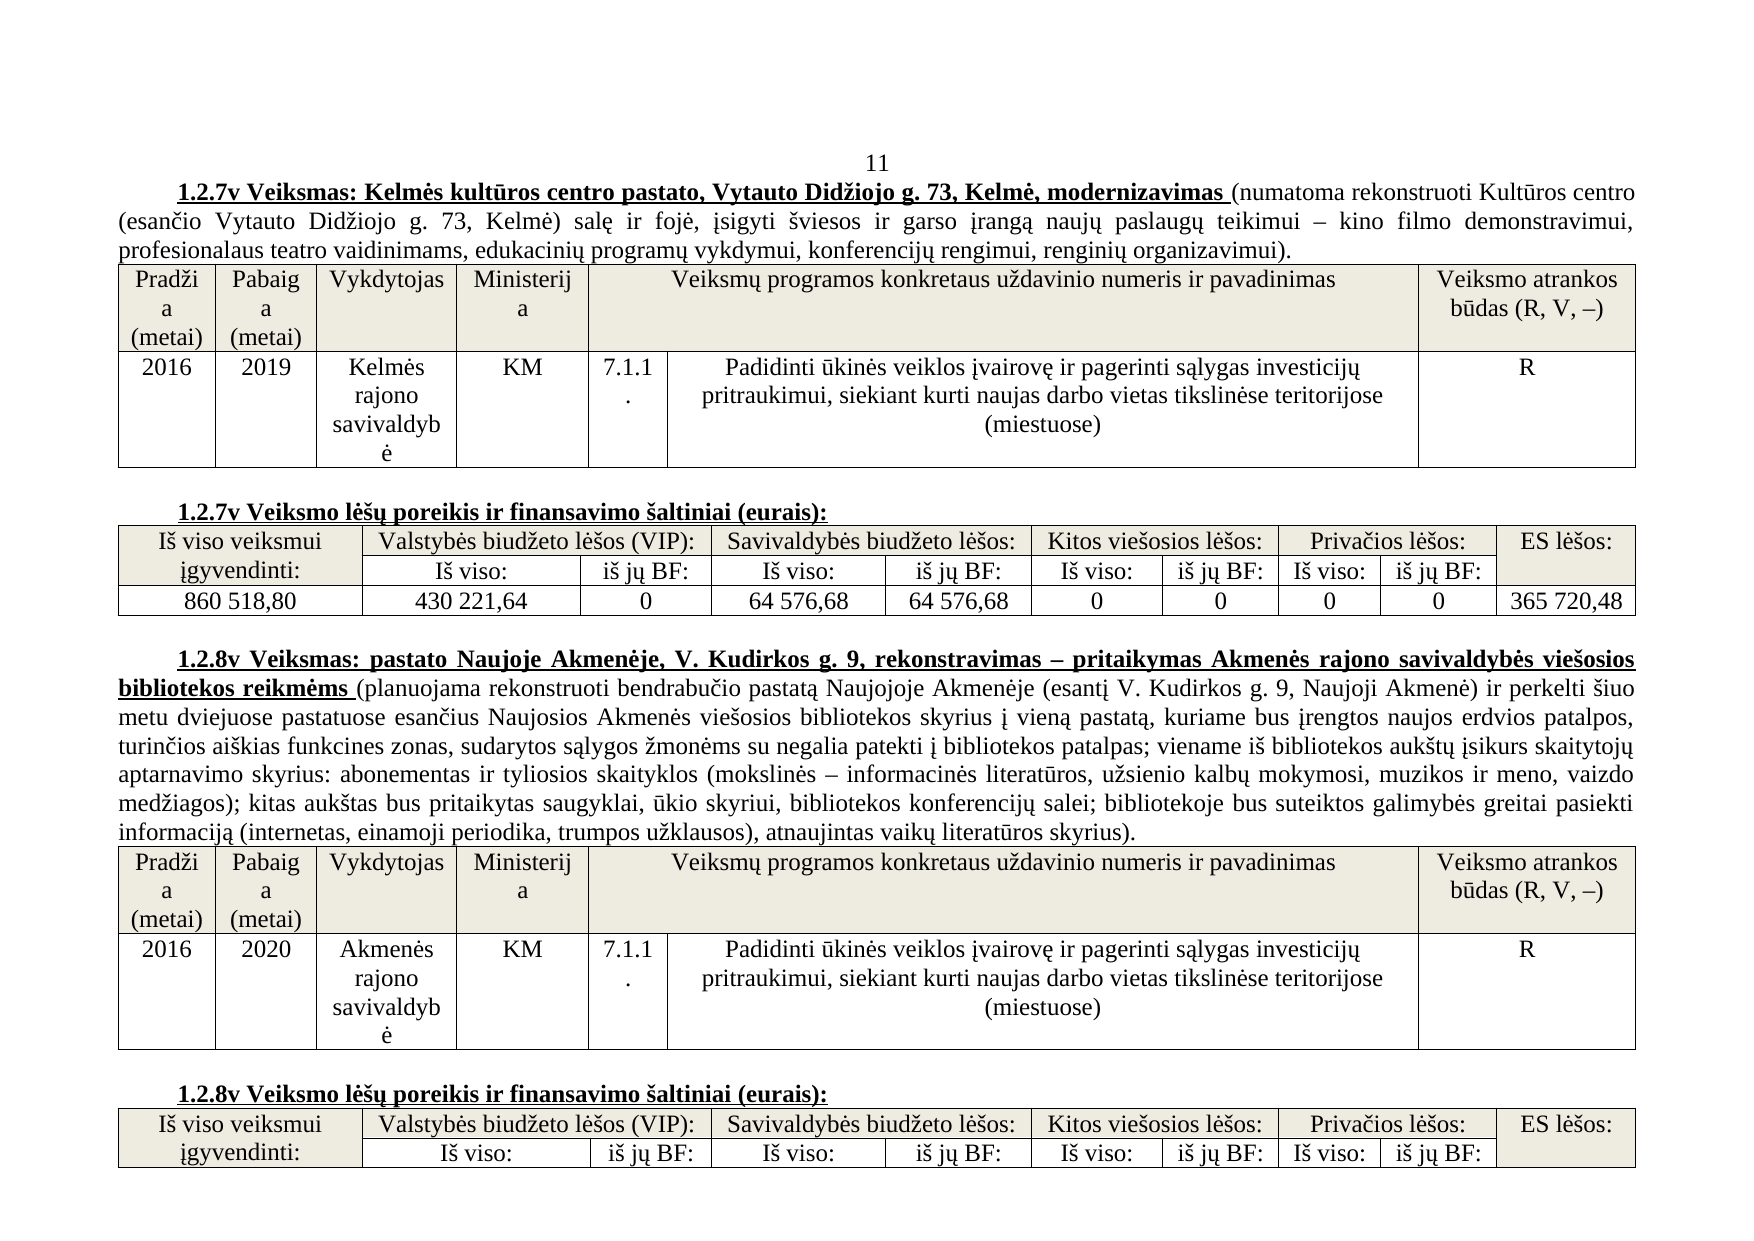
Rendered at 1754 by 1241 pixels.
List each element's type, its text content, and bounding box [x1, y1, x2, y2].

table_header Vykdytojas [317, 847, 456, 933]
table_cell R [1419, 934, 1635, 1049]
table_header Iš viso veiksmui įgyvendinti: [119, 1109, 362, 1167]
table_header ES lėšos: [1497, 526, 1635, 585]
table_header Privačios lėšos: [1279, 1109, 1496, 1137]
table_header Ministerija [457, 265, 588, 351]
table_cell iš jų BF: [1163, 1139, 1278, 1167]
table_header Kitos viešosios lėšos: [1032, 526, 1278, 555]
text 1.2.8v Veiksmas: pastato Naujoje Akmenėje, V. Kudirkos g. 9, rekonstravimas – pritaikymas Akmenės rajono savivaldybės viešosios bibliotekos reikmėms (planuojama rekonstruoti bendrabučio pastatą Naujojoje Akmenėje (esantį V. Kudirkos g. 9, Naujoji Akmenė) ir perkelti šiuo metu dviejuose pastatuose esančius Naujosios Akmenės viešosios bibliotekos skyrius į vieną pastatą, kuriame bus įrengtos naujos erdvios patalpos, turinčios aiškias funkcines zonas, sudarytos sąlygos žmonėms su negalia patekti į bibliotekos patalpas; viename iš bibliotekos aukštų įsikurs skaitytojų aptarnavimo skyrius: abonementas ir tyliosios skaityklos (mokslinės – informacinės literatūros, užsienio kalbų mokymosi, muzikos ir meno, vaizdo medžiagos); kitas aukštas bus pritaikytas saugyklai, ūkio skyriui, bibliotekos konferencijų salei; bibliotekoje bus suteiktos galimybės greitai pasiekti informaciją (internetas, einamoji periodika, trumpos užklausos), atnaujintas vaikų literatūros skyrius). [118, 644, 1636, 846]
table_cell 2020 [216, 934, 316, 1049]
table_header Veiksmų programos konkretaus uždavinio numeris ir pavadinimas [589, 847, 1418, 933]
table_header Pradžia (metai) [119, 265, 215, 351]
table_cell iš jų BF: [886, 556, 1031, 585]
table_header Privačios lėšos: [1279, 526, 1496, 555]
table_header ES lėšos: [1497, 1109, 1635, 1167]
table_header Savivaldybės biudžeto lėšos: [712, 526, 1031, 555]
table_header Savivaldybės biudžeto lėšos: [712, 1109, 1031, 1137]
table_cell iš jų BF: [1381, 1139, 1496, 1167]
text 1.2.8v Veiksmo lėšų poreikis ir finansavimo šaltiniai (eurais): [118, 1079, 1636, 1108]
table_cell 860 518,80 [119, 586, 362, 615]
table_header Pabaiga (metai) [216, 847, 316, 933]
table_cell 0 [1279, 586, 1380, 615]
text 1.2.7v Veiksmo lėšų poreikis ir finansavimo šaltiniai (eurais): [118, 497, 1636, 525]
table_cell 0 [1163, 586, 1278, 615]
table_cell Iš viso: [363, 1139, 590, 1167]
table_header Veiksmo atrankos būdas (R, V, –) [1419, 265, 1635, 351]
table_cell 0 [1381, 586, 1496, 615]
table_header Valstybės biudžeto lėšos (VIP): [363, 1109, 711, 1137]
table_header Pradžia (metai) [119, 847, 215, 933]
table_cell Iš viso: [712, 556, 885, 585]
table_cell 64 576,68 [712, 586, 885, 615]
table_cell KM [457, 352, 588, 467]
table_cell KM [457, 934, 588, 1049]
table_cell Iš viso: [1032, 556, 1162, 585]
table_cell iš jų BF: [591, 1139, 711, 1167]
table_cell Iš viso: [712, 1139, 885, 1167]
table_header Vykdytojas [317, 265, 456, 351]
table_header Ministerija [457, 847, 588, 933]
table_cell 2016 [119, 934, 215, 1049]
table_cell Padidinti ūkinės veiklos įvairovę ir pagerinti sąlygas investicijų pritraukimui, siekiant kurti naujas darbo vietas tikslinėse teritorijose (miestuose) [668, 934, 1418, 1049]
table_cell 7.1.1. [589, 352, 667, 467]
table_cell Akmenės rajono savivaldybė [317, 934, 456, 1049]
table_header Veiksmų programos konkretaus uždavinio numeris ir pavadinimas [589, 265, 1418, 351]
table_cell 7.1.1. [589, 934, 667, 1049]
table_header Iš viso veiksmui įgyvendinti: [119, 526, 362, 585]
table_cell 64 576,68 [886, 586, 1031, 615]
table_cell 2016 [119, 352, 215, 467]
table_cell Iš viso: [363, 556, 580, 585]
table_cell R [1419, 352, 1635, 467]
table_cell iš jų BF: [581, 556, 711, 585]
table_cell Iš viso: [1032, 1139, 1162, 1167]
table_cell Padidinti ūkinės veiklos įvairovę ir pagerinti sąlygas investicijų pritraukimui, siekiant kurti naujas darbo vietas tikslinėse teritorijose (miestuose) [668, 352, 1418, 467]
text 1.2.7v Veiksmas: Kelmės kultūros centro pastato, Vytauto Didžiojo g. 73, Kelmė, modernizavimas (numatoma rekonstruoti Kultūros centro (esančio Vytauto Didžiojo g. 73, Kelmė) salę ir fojė, įsigyti šviesos ir garso įrangą naujų paslaugų teikimui – kino filmo demonstravimui, profesionalaus teatro vaidinimams, edukacinių programų vykdymui, konferencijų rengimui, renginių organizavimui). [118, 177, 1636, 263]
table_header Valstybės biudžeto lėšos (VIP): [363, 526, 711, 555]
table_cell 365 720,48 [1497, 586, 1635, 615]
table_header Veiksmo atrankos būdas (R, V, –) [1419, 847, 1635, 933]
table_cell 0 [1032, 586, 1162, 615]
table_cell 0 [581, 586, 711, 615]
table_cell iš jų BF: [886, 1139, 1031, 1167]
table_cell iš jų BF: [1381, 556, 1496, 585]
table_cell Iš viso: [1279, 1139, 1380, 1167]
table_cell Iš viso: [1279, 556, 1380, 585]
table_cell 2019 [216, 352, 316, 467]
table_header Kitos viešosios lėšos: [1032, 1109, 1278, 1137]
table_cell Kelmės rajono savivaldybė [317, 352, 456, 467]
table_header Pabaiga (metai) [216, 265, 316, 351]
table_cell 430 221,64 [363, 586, 580, 615]
table_cell iš jų BF: [1163, 556, 1278, 585]
